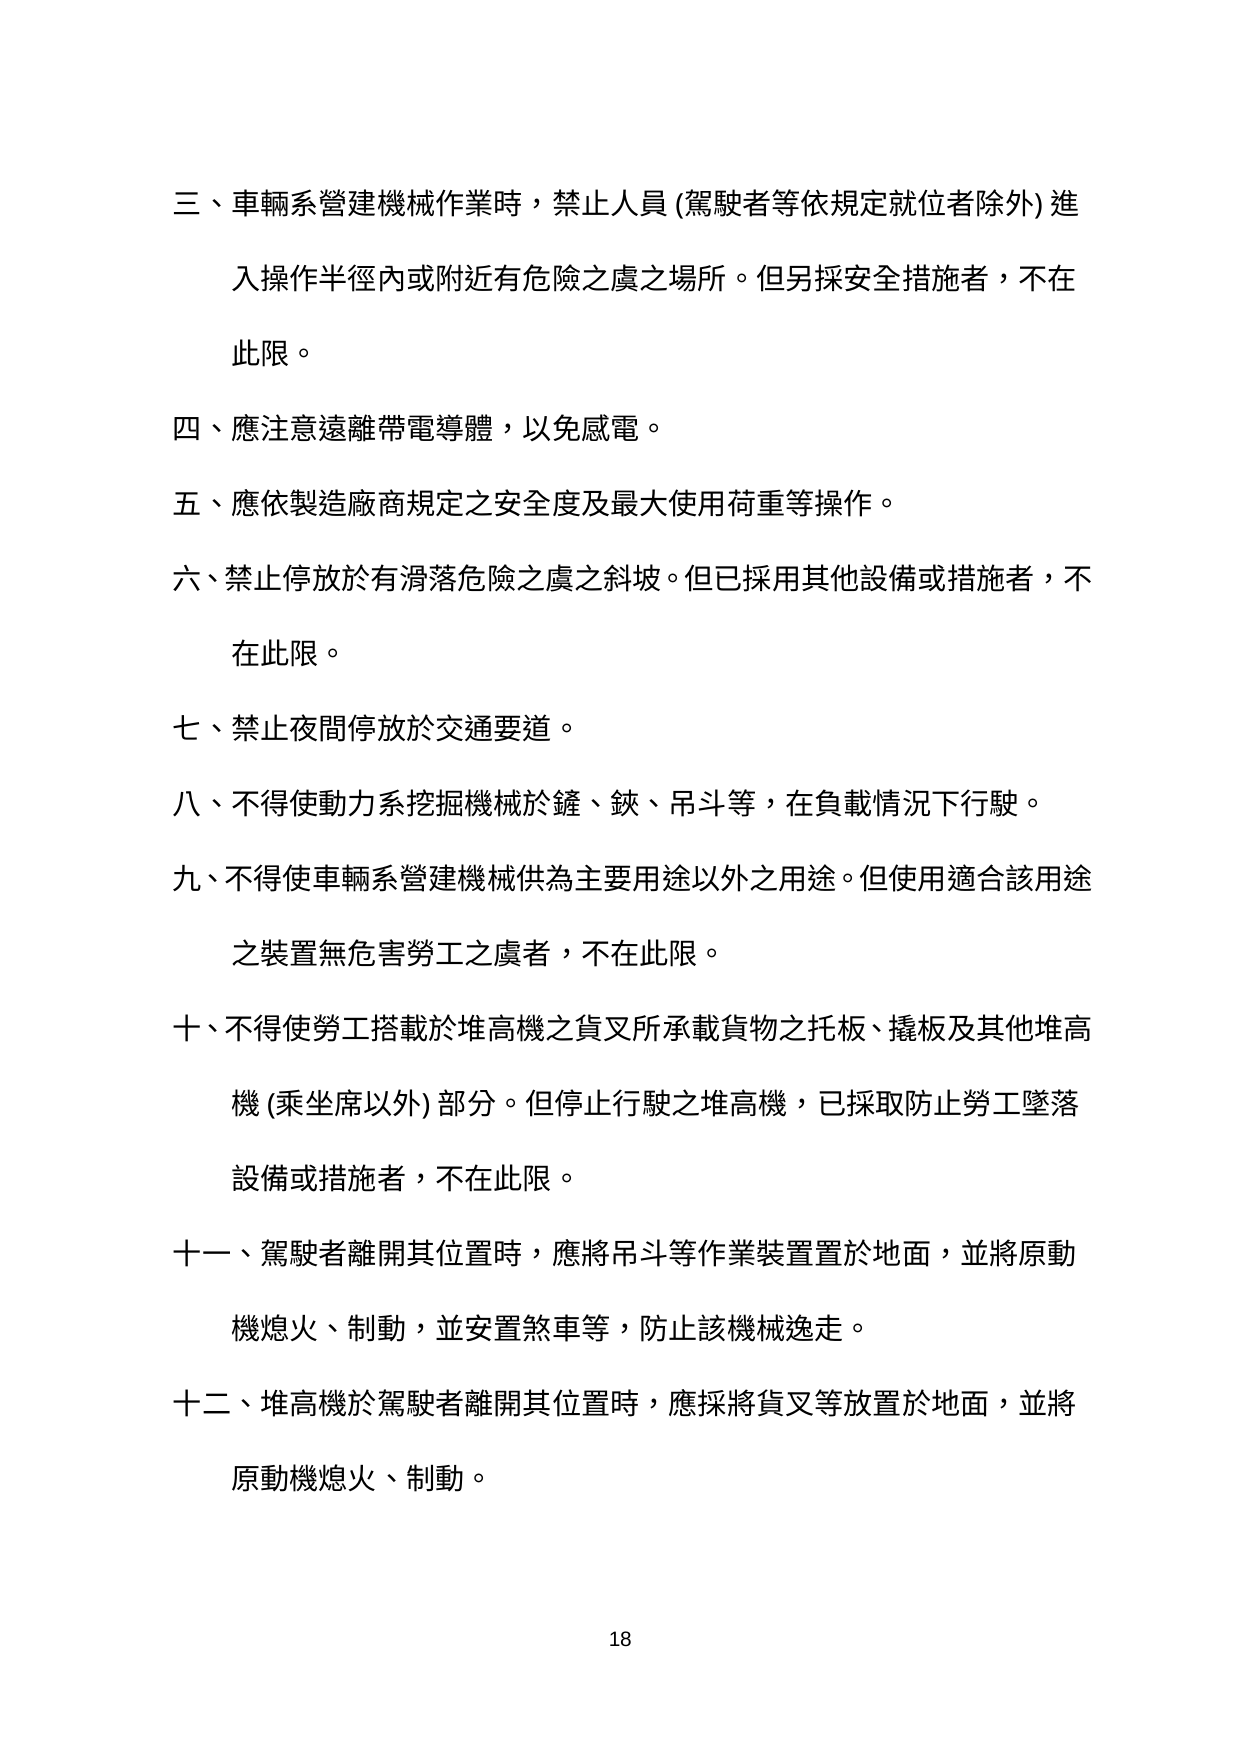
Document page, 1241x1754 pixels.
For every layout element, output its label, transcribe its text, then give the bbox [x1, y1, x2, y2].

text 六、禁止停放於有滑落危險之虞之斜坡。但已採用其他設備或措施者，不在此限。 [173, 539, 1092, 689]
text 九、不得使車輛系營建機械供為主要用途以外之用途。但使用適合該用途之裝置無危害勞工之虞者，不在此限。 [173, 839, 1092, 989]
text 十二、堆高機於駕駛者離開其位置時，應採將貨叉等放置於地面，並將原動機熄火、制動。 [173, 1364, 1092, 1514]
text 三、車輛系營建機械作業時，禁止人員 (駕駛者等依規定就位者除外) 進入操作半徑內或附近有危險之虞之場所。但另採安全措施者，不在此限。 [173, 164, 1092, 389]
text 四、應注意遠離帶電導體，以免感電。 [173, 389, 1092, 464]
text 五、應依製造廠商規定之安全度及最大使用荷重等操作。 [173, 464, 1092, 539]
text 十、不得使勞工搭載於堆高機之貨叉所承載貨物之托板、撬板及其他堆高機 (乘坐席以外) 部分。但停止行駛之堆高機，已採取防止勞工墜落設備或措施者，不在此限。 [173, 989, 1092, 1214]
text 八、不得使動力系挖掘機械於鏟、鋏、吊斗等，在負載情況下行駛。 [173, 764, 1092, 839]
text 七、禁止夜間停放於交通要道。 [173, 689, 1092, 764]
text 十一、駕駛者離開其位置時，應將吊斗等作業裝置置於地面，並將原動機熄火、制動，並安置煞車等，防止該機械逸走。 [173, 1214, 1092, 1364]
